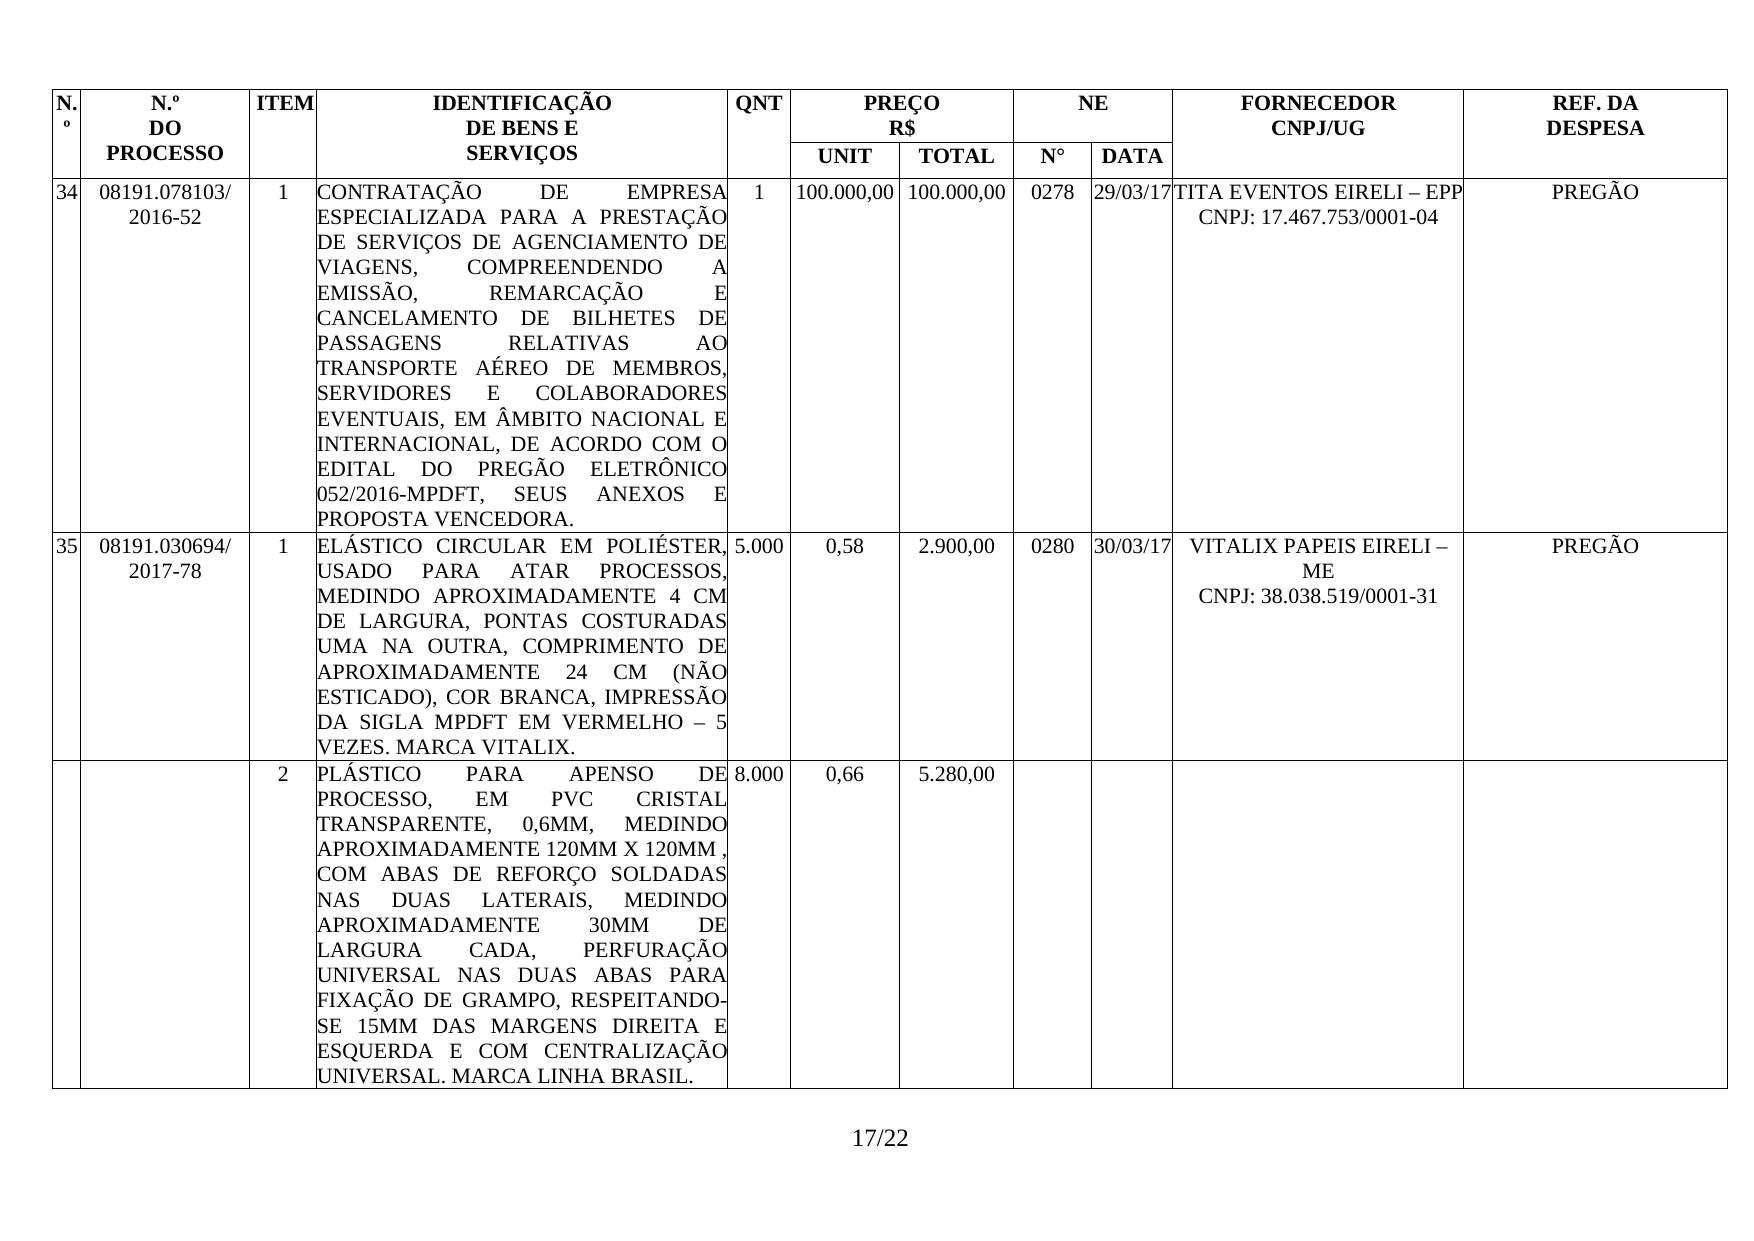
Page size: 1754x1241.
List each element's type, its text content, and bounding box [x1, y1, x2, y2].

table_cell 1 [250, 179, 316, 532]
table_cell TITA EVENTOS EIRELI – EPP CNPJ: 17.467.753/0001-04 [1173, 179, 1463, 532]
table_cell UNIT [791, 143, 899, 178]
table_header N.º [53, 90, 80, 178]
table_cell 29/03/17 [1092, 179, 1172, 532]
table_header REF. DA DESPESA [1464, 90, 1727, 178]
table_cell CONTRATAÇÃO DE EMPRESA ESPECIALIZADA PARA A PRESTAÇÃO DE SERVIÇOS DE AGENCIAMENTO DE VIAGENS, COMPREENDENDO A EMISSÃO, REMARCAÇÃO E CANCELAMENTO DE BILHETES DE PASSAGENS RELATIVAS AO TRANSPORTE AÉREO DE MEMBROS, SERVIDORES E COLABORADORES EVENTUAIS, EM ÂMBITO NACIONAL E INTERNACIONAL, DE ACORDO COM O EDITAL DO PREGÃO ELETRÔNICO 052/2016-MPDFT, SEUS ANEXOS E PROPOSTA VENCEDORA. [317, 179, 727, 532]
table_header NE [1014, 90, 1172, 142]
table_cell ELÁSTICO CIRCULAR EM POLIÉSTER, USADO PARA ATAR PROCESSOS, MEDINDO APROXIMADAMENTE 4 CM DE LARGURA, PONTAS COSTURADAS UMA NA OUTRA, COMPRIMENTO DE APROXIMADAMENTE 24 CM (NÃO ESTICADO), COR BRANCA, IMPRESSÃO DA SIGLA MPDFT EM VERMELHO – 5 VEZES. MARCA VITALIX. [317, 533, 727, 759]
table_cell PREGÃO [1464, 533, 1727, 759]
table_cell PREGÃO [1464, 179, 1727, 532]
table_header ITEM [250, 90, 316, 178]
table_cell [1092, 761, 1172, 1088]
table_cell 5.000 [728, 533, 790, 759]
table_header IDENTIFICAÇÃO DE BENS E SERVIÇOS [317, 90, 727, 178]
table_header N.º DO PROCESSO [81, 90, 249, 178]
table_cell VITALIX PAPEIS EIRELI – ME CNPJ: 38.038.519/0001-31 [1173, 533, 1463, 759]
table_cell 35 [53, 533, 80, 759]
table_cell 8.000 [728, 761, 790, 1088]
table_cell TOTAL [900, 143, 1013, 178]
table_cell PLÁSTICO PARA APENSO DE PROCESSO, EM PVC CRISTAL TRANSPARENTE, 0,6MM, MEDINDO APROXIMADAMENTE 120MM X 120MM , COM ABAS DE REFORÇO SOLDADAS NAS DUAS LATERAIS, MEDINDO APROXIMADAMENTE 30MM DE LARGURA CADA, PERFURAÇÃO UNIVERSAL NAS DUAS ABAS PARA FIXAÇÃO DE GRAMPO, RESPEITANDO-SE 15MM DAS MARGENS DIREITA E ESQUERDA E COM CENTRALIZAÇÃO UNIVERSAL. MARCA LINHA BRASIL. [317, 761, 727, 1088]
table_cell [53, 761, 80, 1088]
table_cell [1464, 761, 1727, 1088]
table_cell 34 [53, 179, 80, 532]
table_cell 1 [250, 533, 316, 759]
table_cell 100.000,00 [791, 179, 899, 532]
table_cell DATA [1092, 143, 1172, 178]
table_cell 0,58 [791, 533, 899, 759]
table_cell 30/03/17 [1092, 533, 1172, 759]
table_cell N° [1014, 143, 1091, 178]
table_cell 2.900,00 [900, 533, 1013, 759]
table_cell 100.000,00 [900, 179, 1013, 532]
table_header QNT [728, 90, 790, 178]
table_cell 2 [250, 761, 316, 1088]
table_cell 08191.078103/ 2016-52 [81, 179, 249, 532]
table_cell 1 [728, 179, 790, 532]
table_cell [81, 761, 249, 1088]
table_cell 0,66 [791, 761, 899, 1088]
table_cell [1014, 761, 1091, 1088]
table_header FORNECEDOR CNPJ/UG [1173, 90, 1463, 178]
table_cell 08191.030694/ 2017-78 [81, 533, 249, 759]
table_cell [1173, 761, 1463, 1088]
table_cell 0278 [1014, 179, 1091, 532]
table_cell 5.280,00 [900, 761, 1013, 1088]
table_cell 0280 [1014, 533, 1091, 759]
table_header PREÇO R$ [791, 90, 1013, 142]
